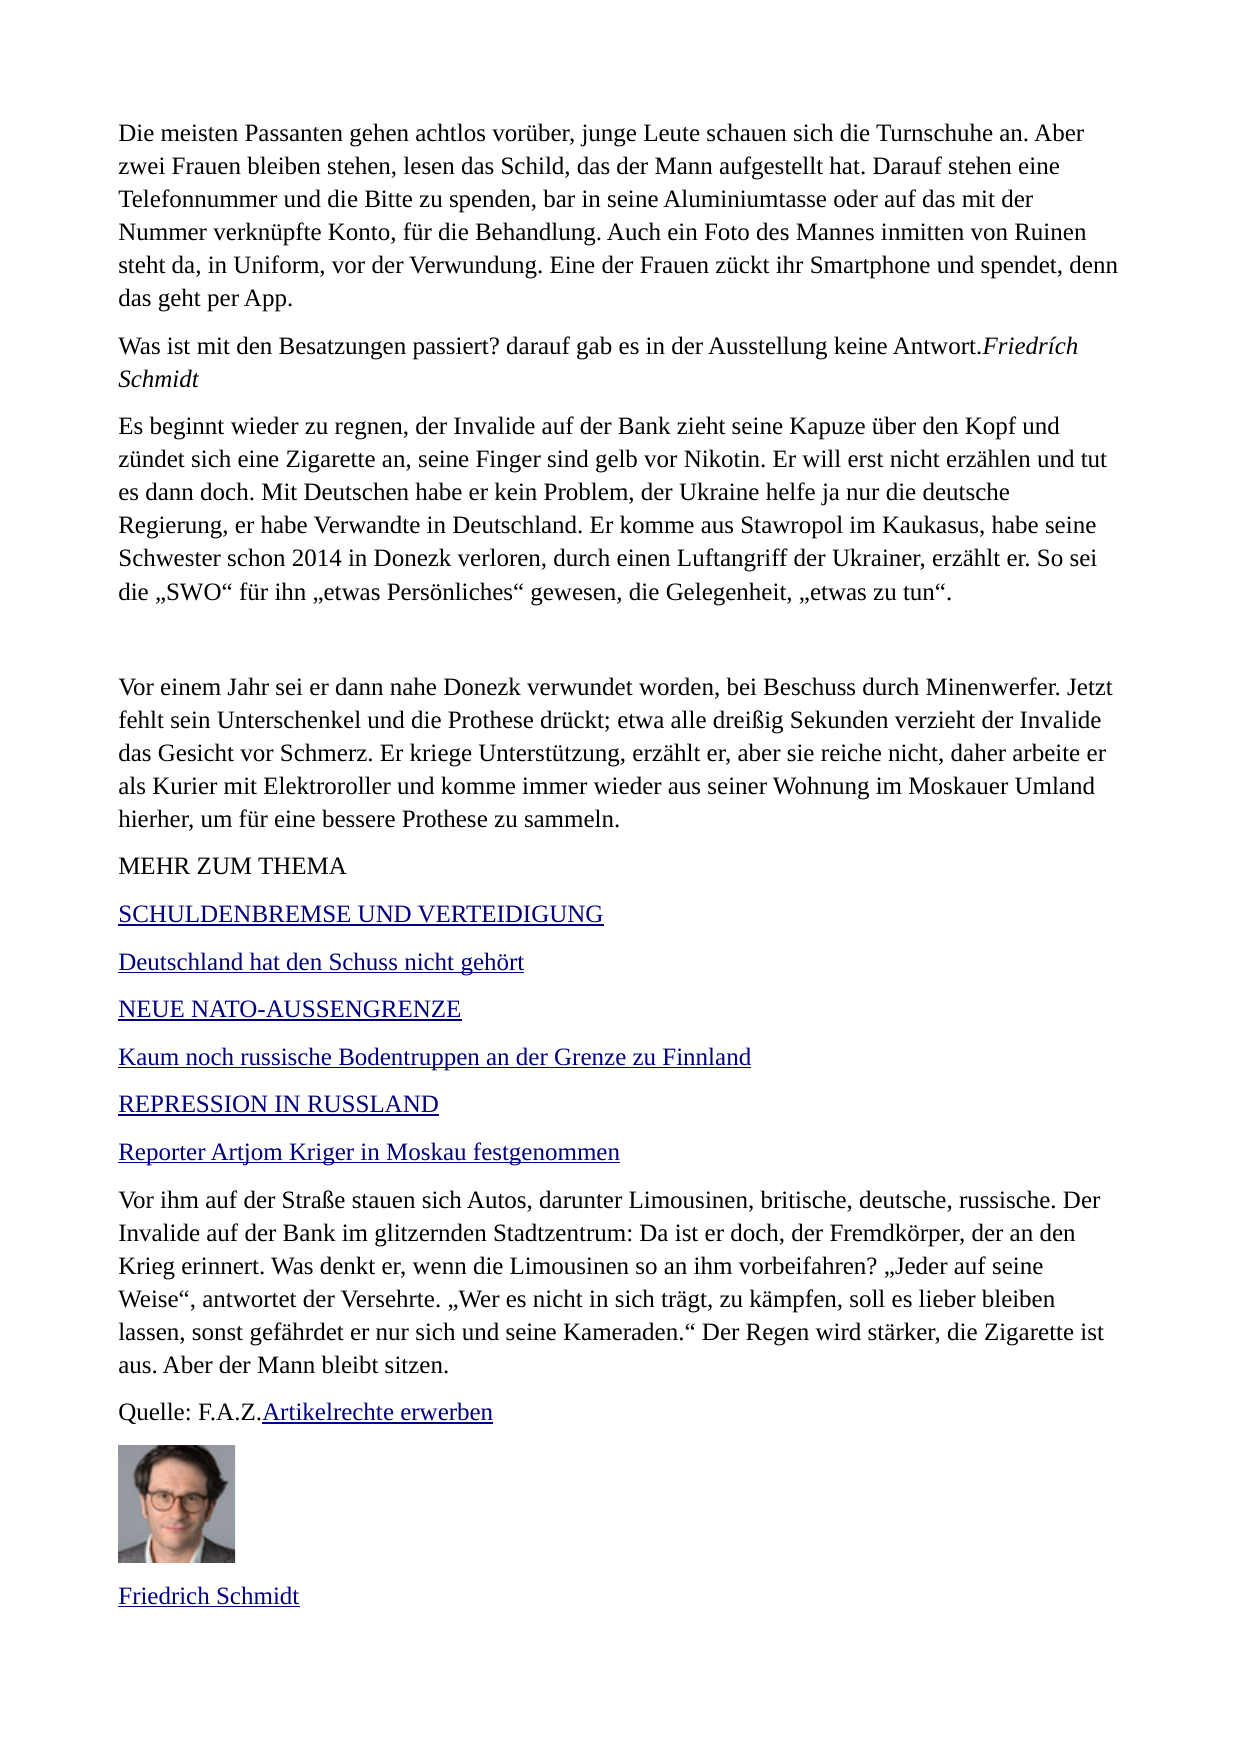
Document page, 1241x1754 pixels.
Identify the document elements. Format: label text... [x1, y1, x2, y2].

text Friedrich Schmidt [118, 1581, 1122, 1610]
text Vor ihm auf der Straße stauen sich Autos, darunter Limousinen, britische, deutsche, russische. Der Invalide auf der Bank im glitzernden Stadtzentrum: Da ist er doch, der Fremdkörper, der an den Krieg erinnert. Was denkt er, wenn die Limousinen so an ihm vorbeifahren? „Jeder auf seine Weise“, antwortet der Versehrte. „Wer es nicht in sich trägt, zu kämpfen, soll es lieber bleiben lassen, sonst gefährdet er nur sich und seine Kameraden.“ Der Regen wird stärker, die Zigarette ist aus. Aber der Mann bleibt sitzen. [118, 1185, 1122, 1378]
text Was ist mit den Besatzungen passiert? darauf gab es in der Ausstellung keine Antwort.Friedrích Schmidt [118, 331, 1122, 393]
text Kaum noch russische Bodentruppen an der Grenze zu Finnland [118, 1042, 1122, 1071]
text Quelle: F.A.Z.Artikelrechte erwerben [118, 1397, 1122, 1426]
text REPRESSION IN RUSSLAND [118, 1089, 1122, 1118]
text Reporter Artjom Kriger in Moskau festgenommen [118, 1137, 1122, 1166]
text Vor einem Jahr sei er dann nahe Donezk verwundet worden, bei Beschuss durch Minenwerfer. Jetzt fehlt sein Unterschenkel und die Prothese drückt; etwa alle dreißig Sekunden verzieht der Invalide das Gesicht vor Schmerz. Er kriege Unterstützung, erzählt er, aber sie reiche nicht, daher arbeite er als Kurier mit Elektroroller und komme immer wieder aus seiner Wohnung im Moskauer Umland hierher, um für eine bessere Prothese zu sammeln. [118, 672, 1122, 833]
text Die meisten Passanten gehen achtlos vorüber, junge Leute schauen sich die Turnschuhe an. Aber zwei Frauen bleiben stehen, lesen das Schild, das der Mann aufgestellt hat. Darauf stehen eine Telefonnummer und die Bitte zu spenden, bar in seine Aluminiumtasse oder auf das mit der Nummer verknüpfte Konto, für die Behandlung. Auch ein Foto des Mannes inmitten von Ruinen steht da, in Uniform, vor der Verwundung. Eine der Frauen zückt ihr Smartphone und spendet, denn das geht per App. [118, 118, 1122, 312]
text SCHULDENBREMSE UND VERTEIDIGUNG [118, 899, 1122, 928]
text Deutschland hat den Schuss nicht gehört [118, 947, 1122, 975]
picture [118, 1445, 236, 1563]
text NEUE NATO-AUSSENGRENZE [118, 994, 1122, 1023]
text MEHR ZUM THEMA [118, 851, 1122, 880]
text Es beginnt wieder zu regnen, der Invalide auf der Bank zieht seine Kapuze über den Kopf und zündet sich eine Zigarette an, seine Finger sind gelb vor Nikotin. Er will erst nicht erzählen und tut es dann doch. Mit Deutschen habe er kein Problem, der Ukraine helfe ja nur die deutsche Regierung, er habe Verwandte in Deutschland. Er komme aus Stawropol im Kaukasus, habe seine Schwester schon 2014 in Donezk verloren, durch einen Luftangriff der Ukrainer, erzählt er. So sei die „SWO“ für ihn „etwas Persönliches“ gewesen, die Gelegenheit, „etwas zu tun“. [118, 411, 1122, 605]
